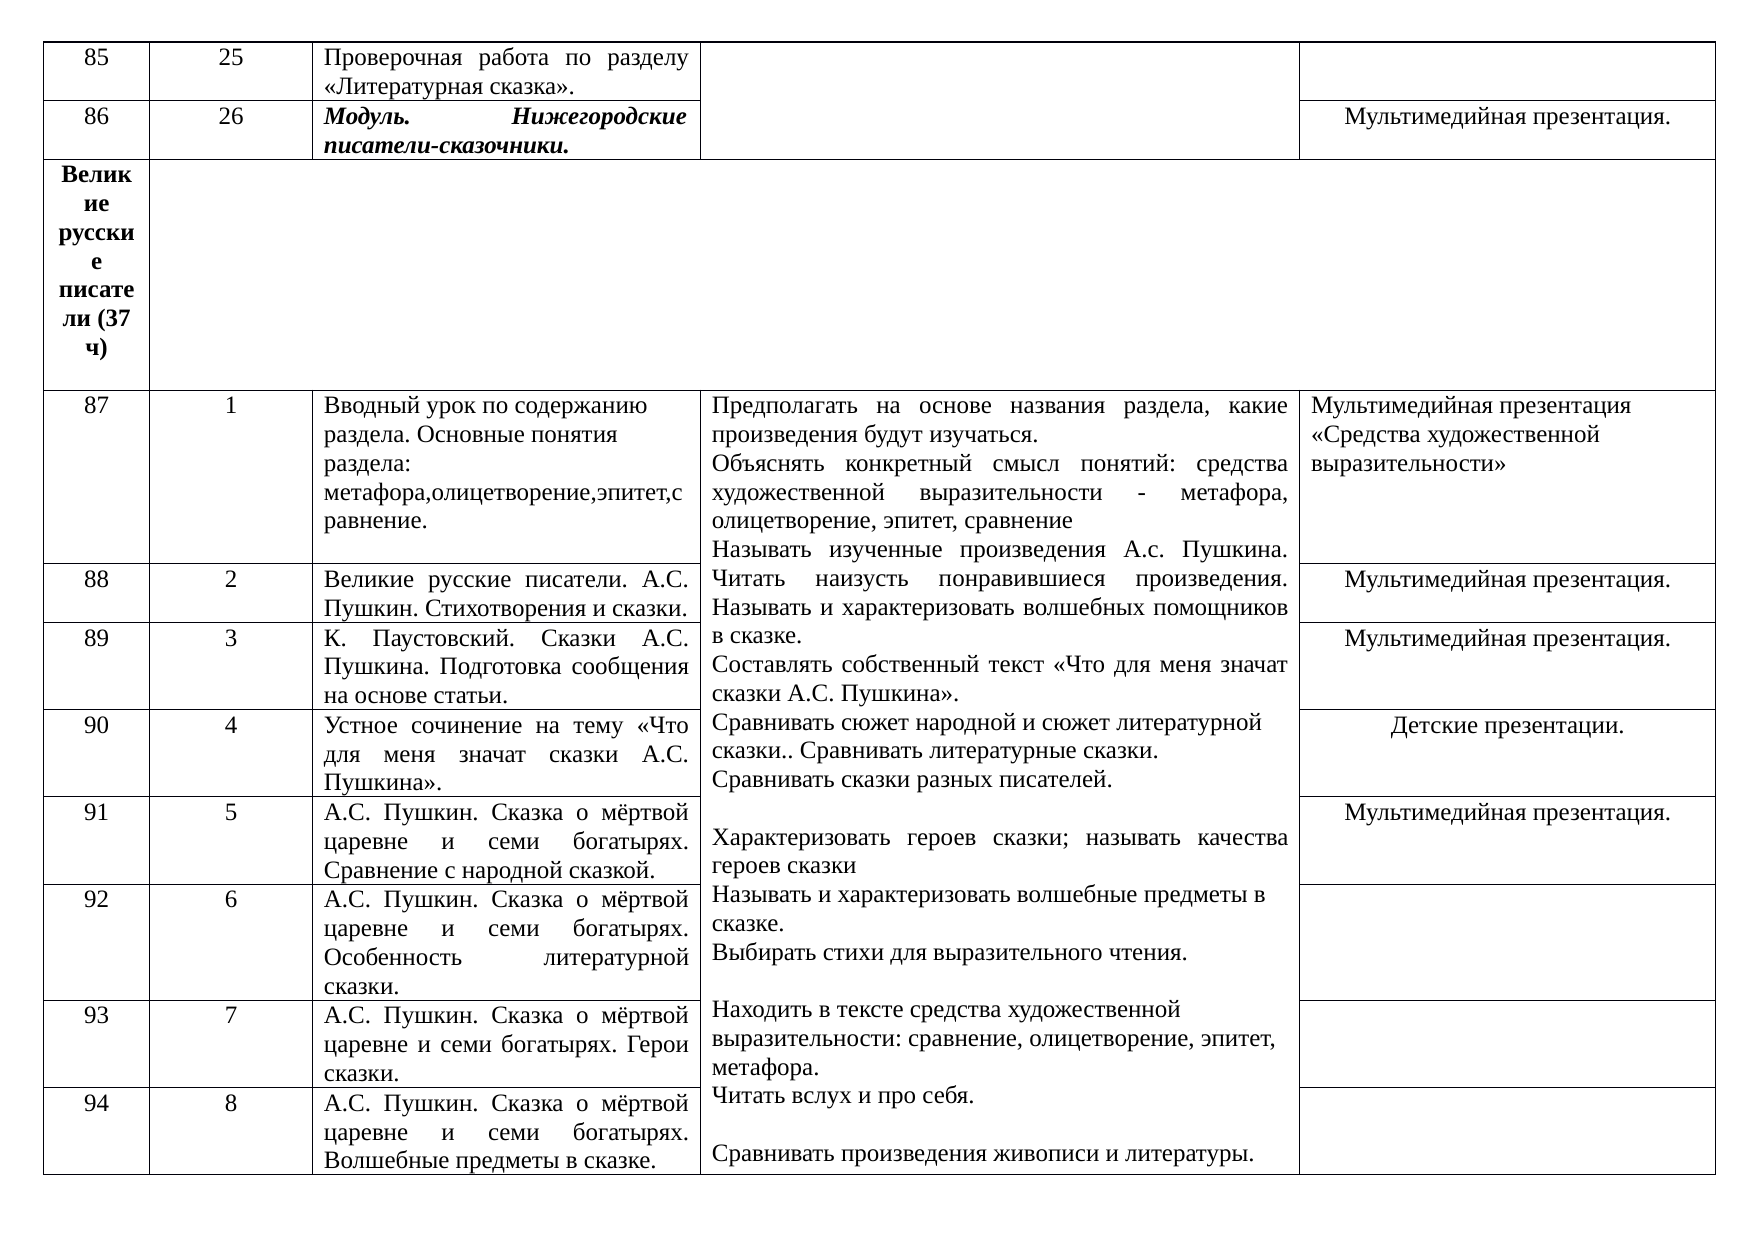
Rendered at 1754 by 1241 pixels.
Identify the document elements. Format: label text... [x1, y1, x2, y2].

table_cell 2 [150, 564, 312, 622]
table_cell 87 [44, 391, 149, 563]
table_cell 91 [44, 797, 149, 883]
table_cell 1 [150, 391, 312, 563]
table_cell 92 [44, 885, 149, 999]
table_cell А.С. Пушкин. Сказка о мёртвой царевне и семи богатырях. Волшебные предметы в сказке. [313, 1088, 700, 1174]
table_cell Мультимедийная презентация. [1300, 101, 1715, 158]
table_cell 26 [150, 101, 312, 158]
table_cell Вводный урок по содержанию раздела. Основные понятия раздела: метафора,олицетворение,эпитет,сравнение. [313, 391, 700, 563]
table_cell [701, 43, 1299, 158]
table_cell Мультимедийная презентация. [1300, 797, 1715, 883]
table_cell Детские презентации. [1300, 710, 1715, 796]
table_cell Модуль. Нижегородские писатели-сказочники. [313, 101, 700, 158]
table_cell Мультимедийная презентация. [1300, 564, 1715, 622]
table_cell 88 [44, 564, 149, 622]
table_cell 6 [150, 885, 312, 999]
table_cell 25 [150, 43, 312, 100]
table_cell Великие русские писатели (37 ч) [44, 160, 149, 389]
table_cell Устное сочинение на тему «Что для меня значат сказки А.С. Пушкина». [313, 710, 700, 796]
table_cell Мультимедийная презентация «Средства художественной выразительности» [1300, 391, 1715, 563]
table_cell [1300, 885, 1715, 999]
table_cell Великие русские писатели. А.С. Пушкин. Стихотворения и сказки. [313, 564, 700, 622]
table_cell А.С. Пушкин. Сказка о мёртвой царевне и семи богатырях. Особенность литературной сказки. [313, 885, 700, 999]
table_cell 7 [150, 1001, 312, 1087]
table_cell 8 [150, 1088, 312, 1174]
table_cell 89 [44, 623, 149, 709]
table_cell 94 [44, 1088, 149, 1174]
table_cell Мультимедийная презентация. [1300, 623, 1715, 709]
table_cell 85 [44, 43, 149, 100]
table_cell А.С. Пушкин. Сказка о мёртвой царевне и семи богатырях. Сравнение с народной сказкой. [313, 797, 700, 883]
table_cell 5 [150, 797, 312, 883]
table_cell А.С. Пушкин. Сказка о мёртвой царевне и семи богатырях. Герои сказки. [313, 1001, 700, 1087]
table_cell 93 [44, 1001, 149, 1087]
table_cell [1300, 43, 1715, 100]
table_cell К. Паустовский. Сказки А.С. Пушкина. Подготовка сообщения на основе статьи. [313, 623, 700, 709]
table_cell [1300, 1088, 1715, 1174]
table_cell [150, 160, 1715, 389]
table_cell 4 [150, 710, 312, 796]
table_cell Предполагать на основе названия раздела, какие произведения будут изучаться. Объяснять конкретный смысл понятий: средства художественной выразительности - метафора, олицетворение, эпитет, сравнение Называть изученные произведения А.с. Пушкина. Читать наизусть понравившиеся произведения. Называть и характеризовать волшебных помощников в сказке. Составлять собственный текст «Что для меня значат сказки А.С. Пушкина». Сравнивать сюжет народной и сюжет литературной сказки.. Сравнивать литературные сказки. Сравнивать сказки разных писателей. Характеризовать героев сказки; называть качества героев сказки Называть и характеризовать волшебные предметы в сказке. Выбирать стихи для выразительного чтения. Находить в тексте средства художественной выразительности: сравнение, олицетворение, эпитет, метафора. Читать вслух и про себя. Сравнивать произведения живописи и литературы. [701, 391, 1299, 1174]
table_cell Проверочная работа по разделу «Литературная сказка». [313, 43, 700, 100]
table_cell 3 [150, 623, 312, 709]
table_cell 86 [44, 101, 149, 158]
table_cell [1300, 1001, 1715, 1087]
table_cell 90 [44, 710, 149, 796]
